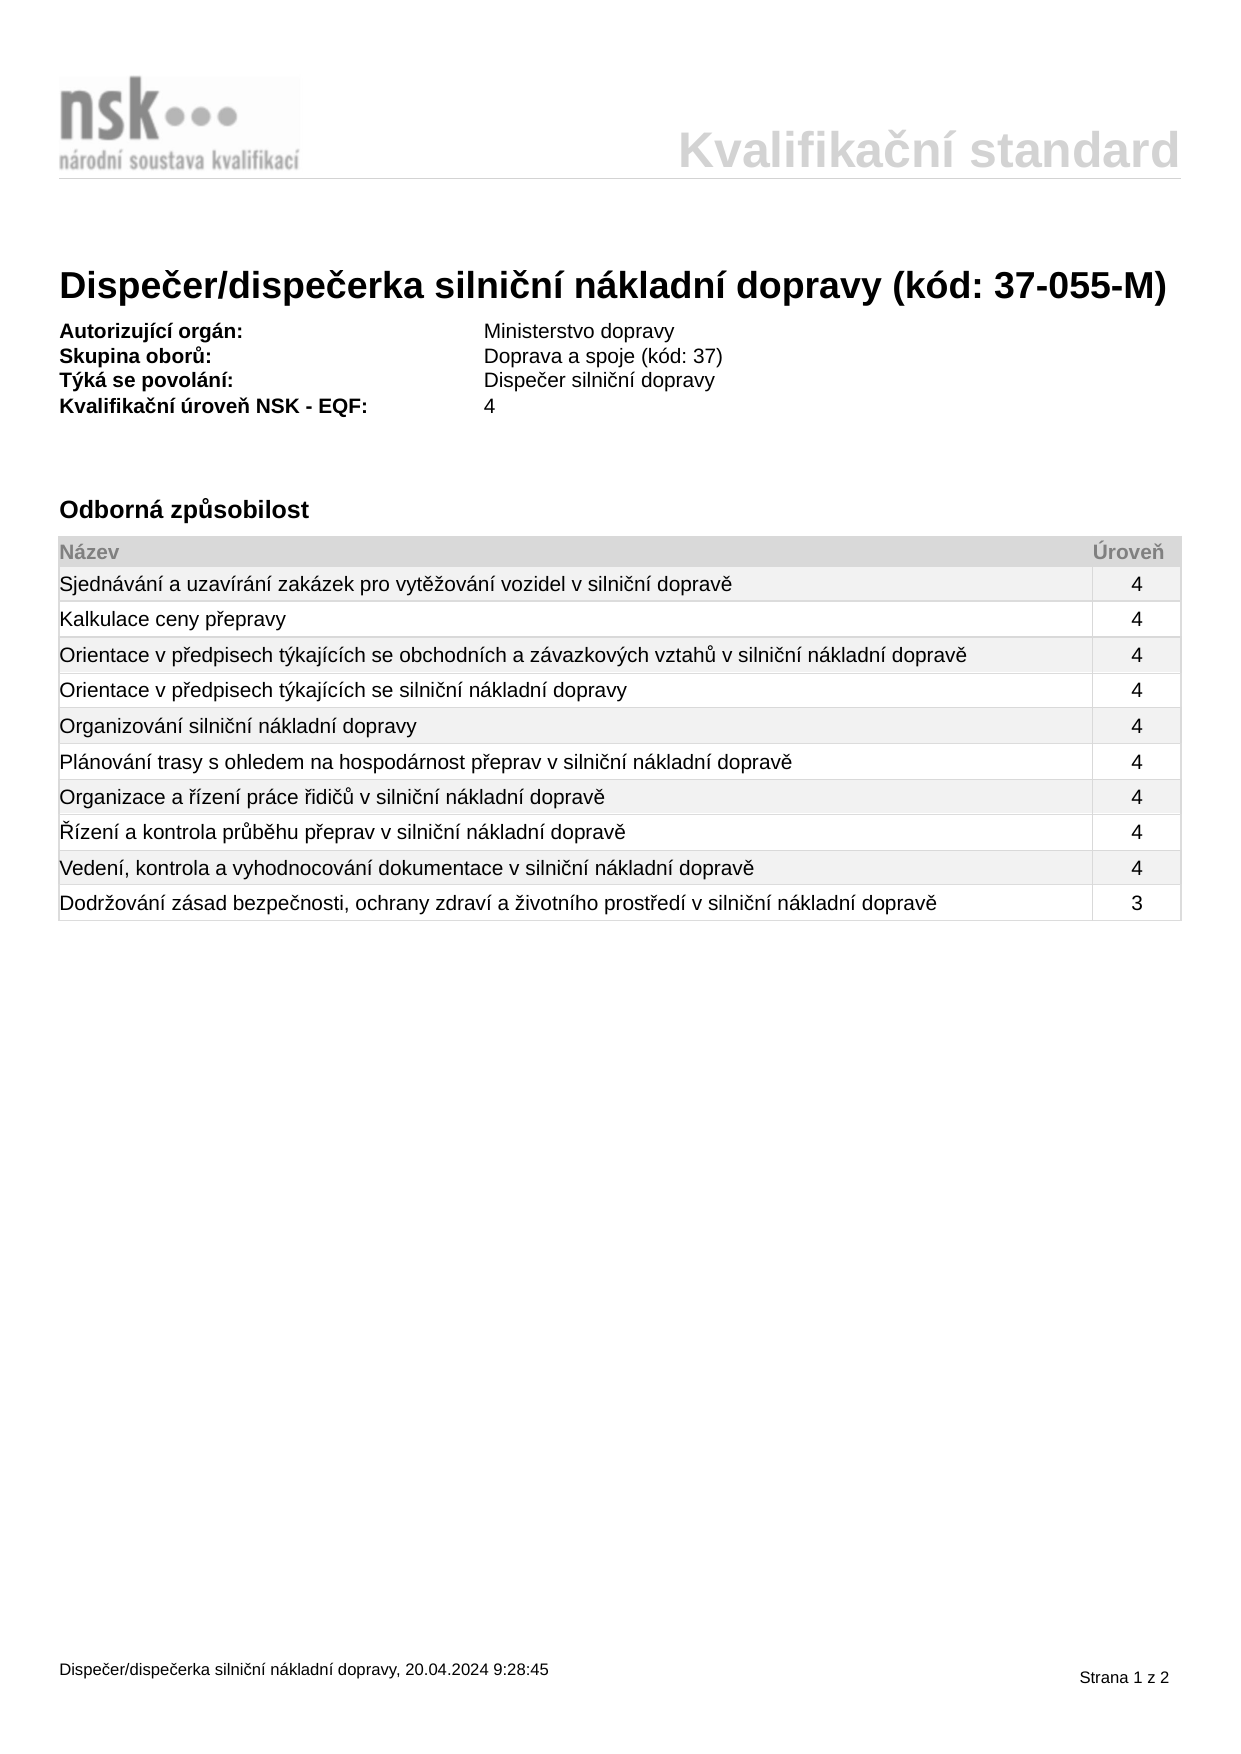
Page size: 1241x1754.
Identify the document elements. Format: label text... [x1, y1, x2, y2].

table_cell [59, 418, 483, 489]
table_cell [862, 524, 1093, 536]
table_cell Úroveň [1093, 537, 1180, 566]
table_cell [59, 921, 483, 1220]
table_cell [59, 196, 483, 224]
table_cell 4 [1093, 674, 1180, 707]
table_cell Dispečer silniční dopravy [484, 368, 1181, 393]
table_cell [1169, 1441, 1181, 1659]
table_cell Organizování silniční nákladní dopravy [60, 708, 1092, 743]
table_cell 4 [1093, 815, 1180, 849]
table_cell [862, 921, 1093, 1220]
table_cell Skupina oborů: [59, 344, 483, 368]
table_cell [626, 307, 862, 319]
table_cell [620, 921, 626, 1220]
table_cell [862, 418, 1093, 489]
table_cell Týká se povolání: [59, 368, 483, 392]
table_cell Vedení, kontrola a vyhodnocování dokumentace v silniční nákladní dopravě [60, 851, 1092, 884]
table_cell [1093, 921, 1169, 1220]
table_cell [484, 418, 620, 489]
table_cell Dodržování zásad bezpečnosti, ochrany zdraví a životního prostředí v silniční nákladní dopravě [60, 885, 1092, 920]
table_cell [1169, 307, 1181, 319]
table_cell [862, 1441, 1093, 1659]
table_cell Doprava a spoje (kód: 37) [484, 344, 1181, 368]
table_cell [59, 172, 483, 178]
table_cell [1093, 1220, 1169, 1441]
table_cell Název [60, 537, 1092, 566]
table_cell [484, 1441, 620, 1659]
picture [58, 59, 621, 172]
table_cell 4 [484, 394, 1181, 417]
table_cell [626, 418, 862, 489]
table_cell Odborná způsobilost [59, 489, 1181, 524]
table_cell [484, 196, 620, 224]
table_cell 3 [1093, 885, 1180, 920]
table_cell [1169, 921, 1181, 1220]
table_cell [484, 1220, 620, 1441]
table_cell 4 [1093, 851, 1180, 884]
table_cell [862, 307, 1093, 319]
table_cell [1169, 524, 1181, 536]
table_cell 4 [1093, 780, 1180, 813]
table_cell Dispečer/dispečerka silniční nákladní dopravy, 20.04.2024 9:28:45 [59, 1660, 862, 1696]
table_cell 4 [1093, 567, 1180, 600]
table_cell [862, 1220, 1093, 1441]
table_cell [1093, 1441, 1169, 1659]
table_cell [1093, 307, 1169, 319]
table_cell Řízení a kontrola průběhu přeprav v silniční nákladní dopravě [60, 815, 1092, 849]
table_cell Sjednávání a uzavírání zakázek pro vytěžování vozidel v silniční dopravě [60, 567, 1092, 600]
table_cell [626, 921, 862, 1220]
table_cell Strana 1 z 2 [862, 1660, 1169, 1696]
table_cell [1093, 418, 1169, 489]
table_cell 4 [1093, 602, 1180, 636]
table_cell Plánování trasy s ohledem na hospodárnost přeprav v silniční nákladní dopravě [60, 744, 1092, 779]
table_cell [484, 307, 620, 319]
table_cell [620, 196, 626, 224]
table_cell Orientace v předpisech týkajících se obchodních a závazkových vztahů v silniční nákladní dopravě [60, 638, 1092, 672]
table_cell Orientace v předpisech týkajících se silniční nákladní dopravy [60, 674, 1092, 707]
table_cell [1093, 524, 1169, 536]
table_cell [626, 1220, 862, 1441]
table_cell [620, 1441, 626, 1659]
table_cell [620, 307, 626, 319]
table_cell [484, 921, 620, 1220]
table_cell [626, 1441, 862, 1659]
table_cell Autorizující orgán: [59, 319, 483, 343]
table_header [621, 59, 626, 172]
table_header Kvalifikační standard [626, 59, 1181, 178]
table_cell [626, 196, 862, 224]
table_cell Dispečer/dispečerka silniční nákladní dopravy (kód: 37-055-M) [59, 224, 1181, 307]
table_cell [626, 524, 862, 536]
table_cell [484, 172, 620, 178]
table_cell [59, 524, 483, 536]
table_cell [620, 1220, 626, 1441]
table_cell Organizace a řízení práce řidičů v silniční nákladní dopravě [60, 780, 1092, 813]
table_cell 4 [1093, 638, 1180, 672]
table_cell Kvalifikační úroveň NSK - EQF: [59, 394, 483, 417]
table_cell [620, 524, 626, 536]
table_cell [1093, 196, 1169, 224]
table_cell [484, 524, 620, 536]
table_cell [1169, 418, 1181, 489]
table_cell [59, 179, 1181, 196]
table_cell [620, 418, 626, 489]
table_cell [59, 1220, 483, 1441]
table_cell [1169, 196, 1181, 224]
table_cell [59, 307, 483, 319]
table_cell [59, 1441, 483, 1659]
table_cell [1169, 1220, 1181, 1441]
table_cell [862, 196, 1093, 224]
table_cell 4 [1093, 708, 1180, 743]
table_cell [1169, 1660, 1181, 1696]
table_cell Kalkulace ceny přepravy [60, 602, 1092, 636]
table_cell Ministerstvo dopravy [484, 319, 1181, 344]
table_cell 4 [1093, 744, 1180, 779]
